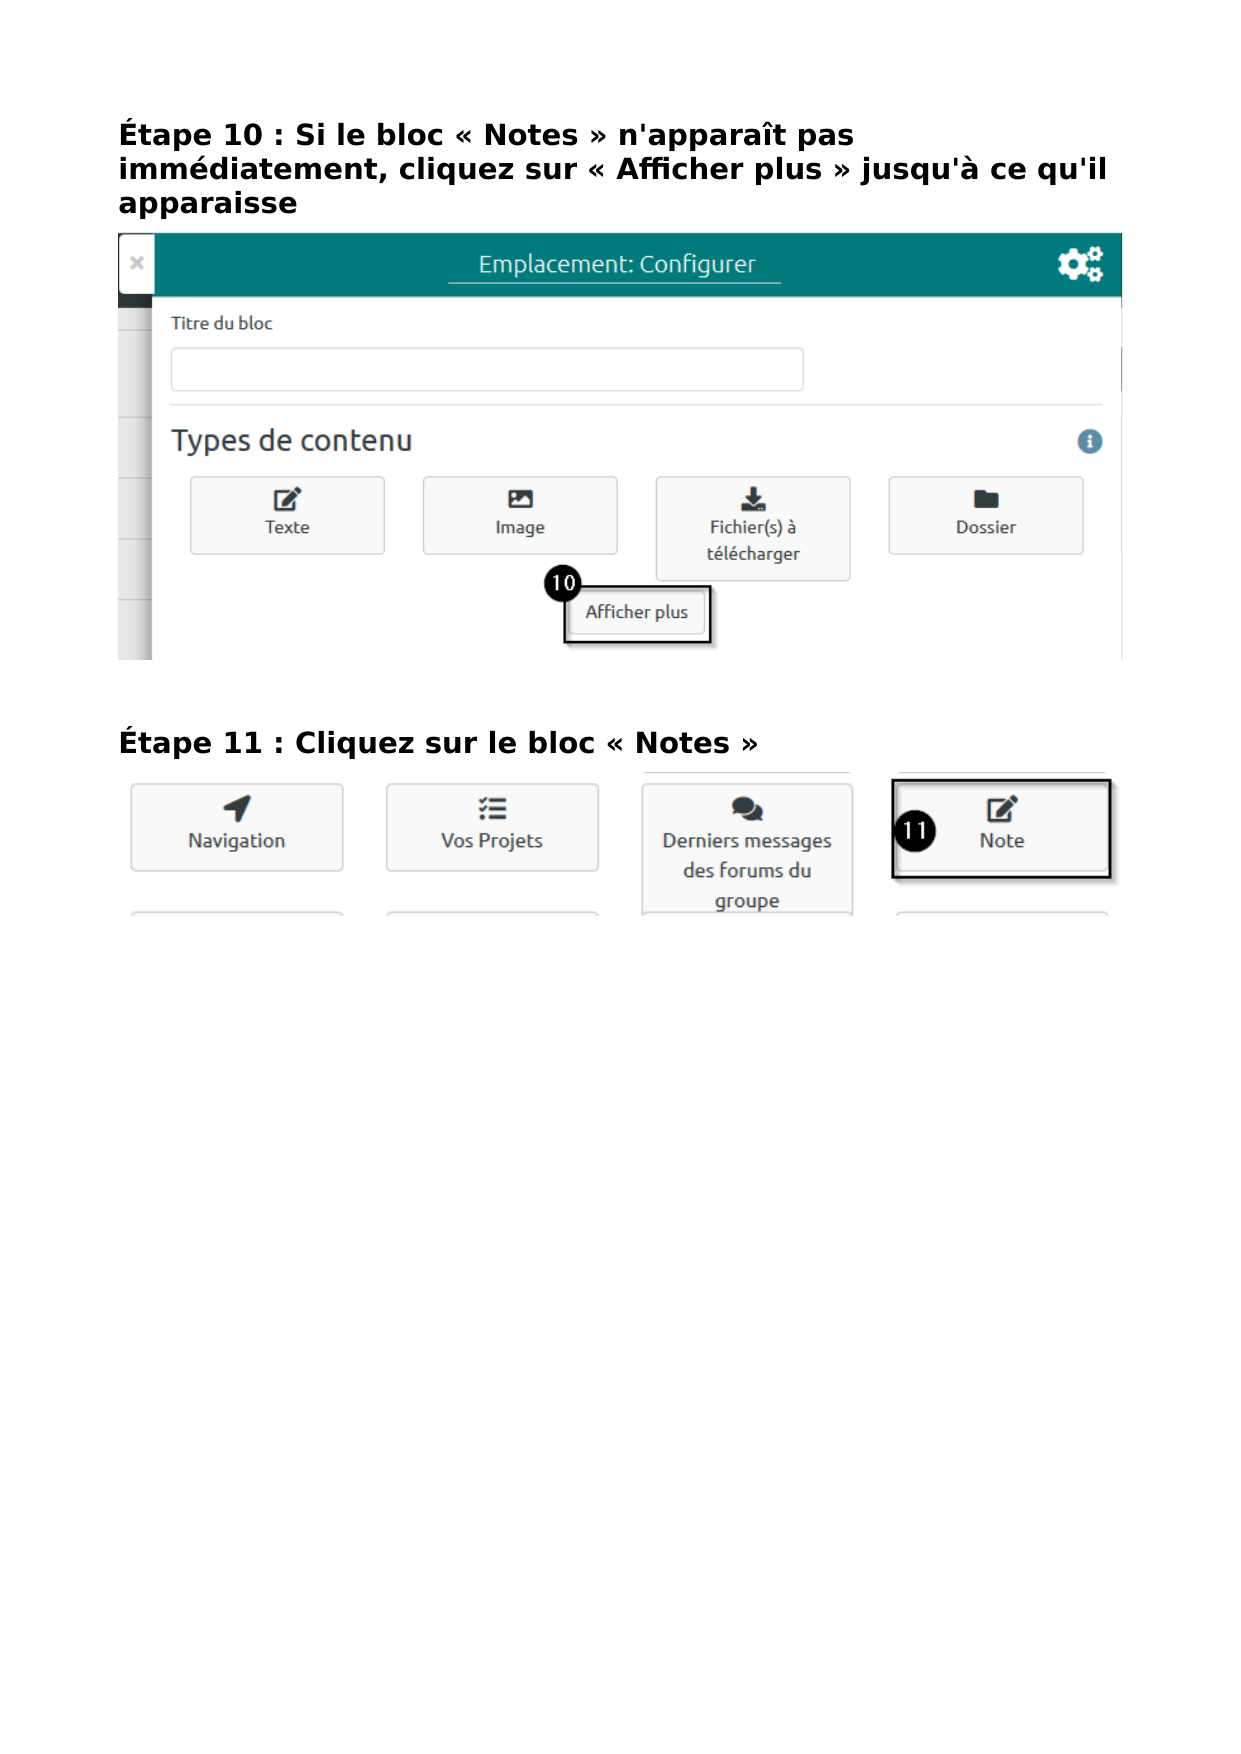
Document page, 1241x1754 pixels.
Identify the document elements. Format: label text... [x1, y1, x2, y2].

picture [118, 772, 1123, 916]
subtitle Étape 11 : Cliquez sur le bloc « Notes » [118, 726, 1122, 760]
subtitle Étape 10 : Si le bloc « Notes » n'apparaît pas immédiatement, cliquez sur « Afficher plus » jusqu'à ce qu'il apparaisse [118, 118, 1122, 220]
picture [118, 232, 1123, 660]
